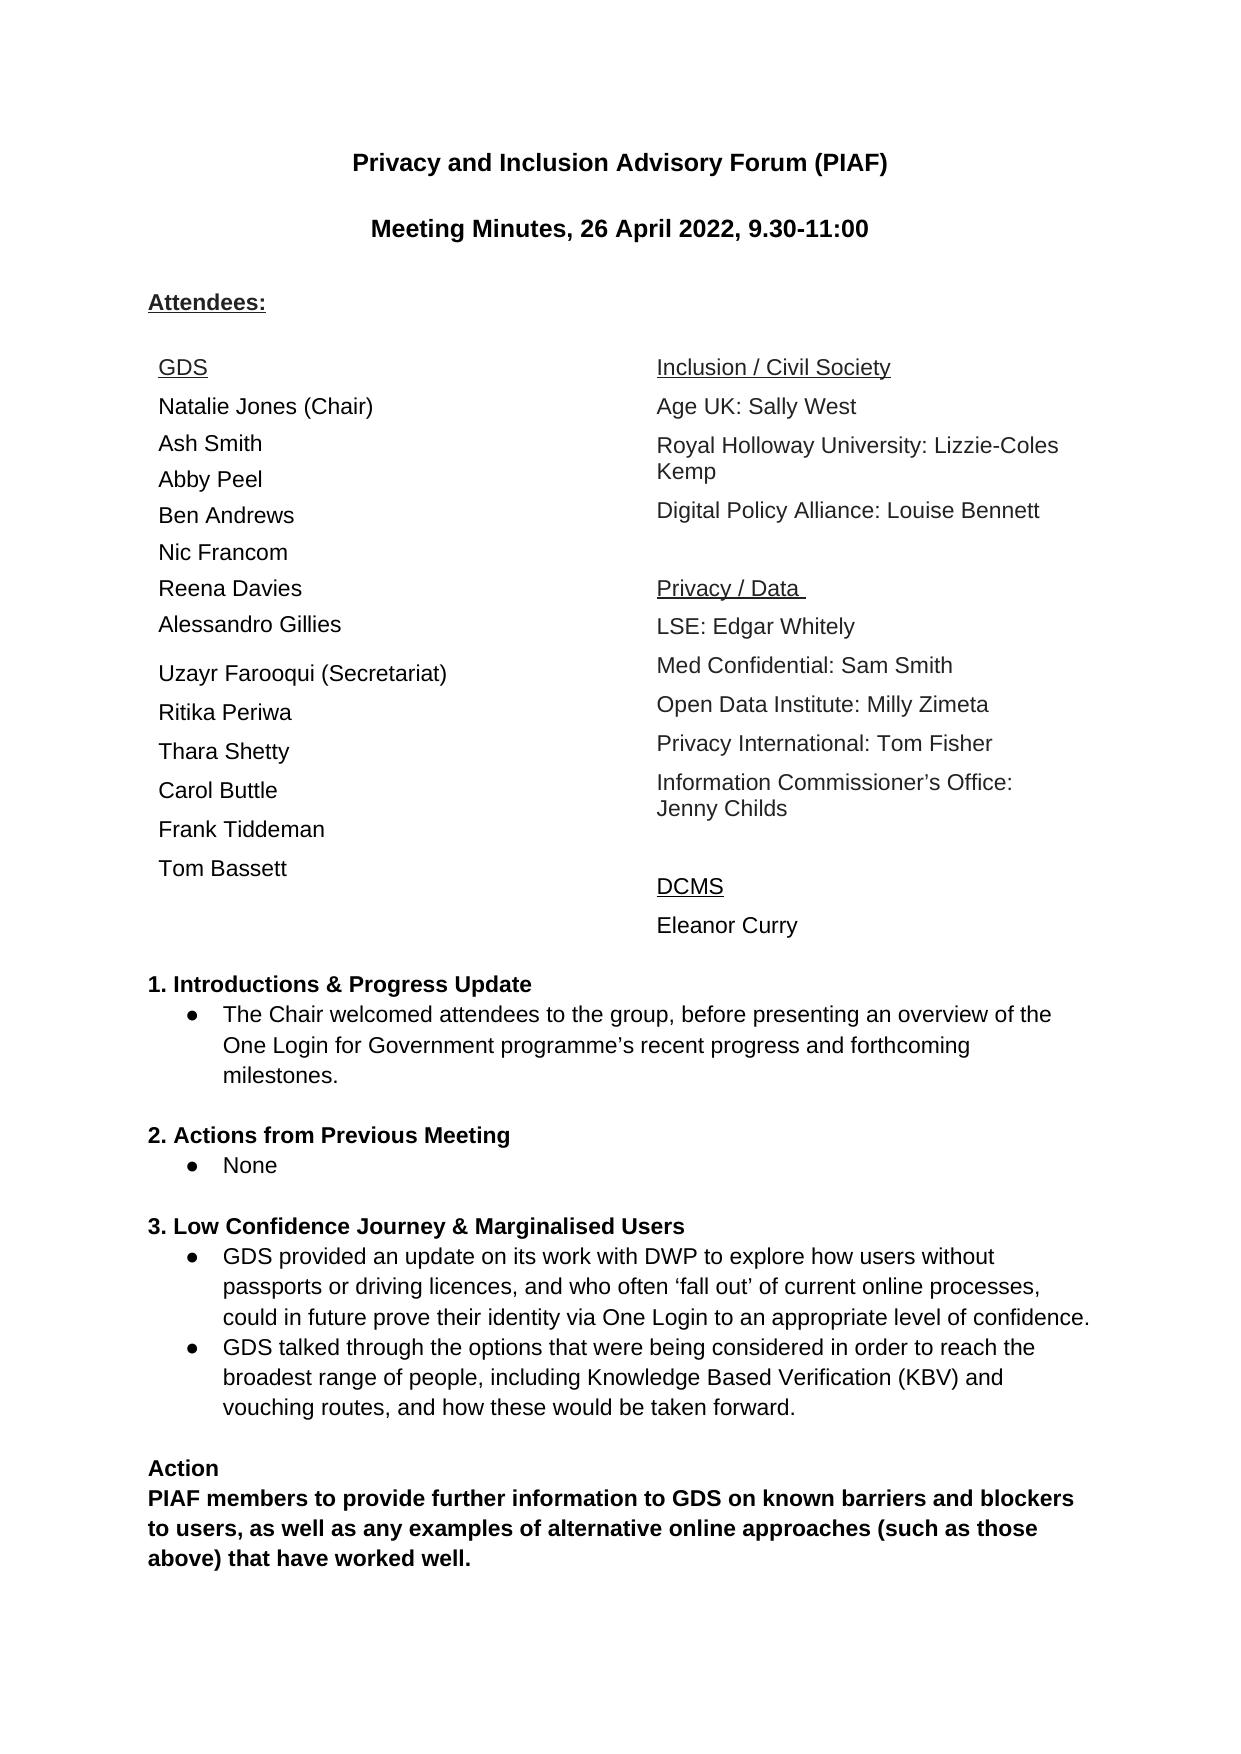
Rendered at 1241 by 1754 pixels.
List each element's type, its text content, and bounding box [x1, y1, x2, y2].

list The Chair welcomed attendees to the group, before presenting an overview of the One Login for Government programme’s recent progress and forthcoming milestones. [185, 1001, 1093, 1088]
text Meeting Minutes, 26 April 2022, 9.30-11:00 [148, 214, 1093, 242]
list GDS provided an update on its work with DWP to explore how users without passports or driving licences, and who often ‘fall out’ of current online processes, could in future prove their identity via One Login to an appropriate level of confidence. [185, 1243, 1093, 1330]
list GDS talked through the options that were being considered in order to reach the broadest range of people, including Knowledge Based Verification (KBV) and vouching routes, and how these would be taken forward. [185, 1334, 1093, 1420]
table_header GDS Natalie Jones (Chair) Ash Smith Abby Peel Ben Andrews Nic Francom Reena Davies Alessandro Gillies Uzayr Farooqui (Secretariat) Ritika Periwa Thara Shetty Carol Buttle Frank Tiddeman Tom Bassett [149, 331, 645, 969]
text 1. Introductions & Progress Update [148, 971, 1093, 997]
text Privacy and Inclusion Advisory Forum (PIAF) [148, 148, 1093, 176]
text Attendees: [148, 289, 1093, 316]
text Action [148, 1454, 1093, 1481]
table_header Inclusion / Civil Society Age UK: Sally West Royal Holloway University: Lizzie-Coles Kemp Digital Policy Alliance: Louise Bennett Privacy / Data LSE: Edgar Whitely Med Confidential: Sam Smith Open Data Institute: Milly Zimeta Privacy International: Tom Fisher Information Commissioner’s Office: Jenny Childs DCMS Eleanor Curry [647, 331, 1087, 969]
text PIAF members to provide further information to GDS on known barriers and blockers to users, as well as any examples of alternative online approaches (such as those above) that have worked well. [148, 1485, 1093, 1571]
text 3. Low Confidence Journey & Marginalised Users [148, 1213, 1093, 1239]
text 2. Actions from Previous Meeting [148, 1122, 1093, 1148]
list None [185, 1152, 1093, 1179]
